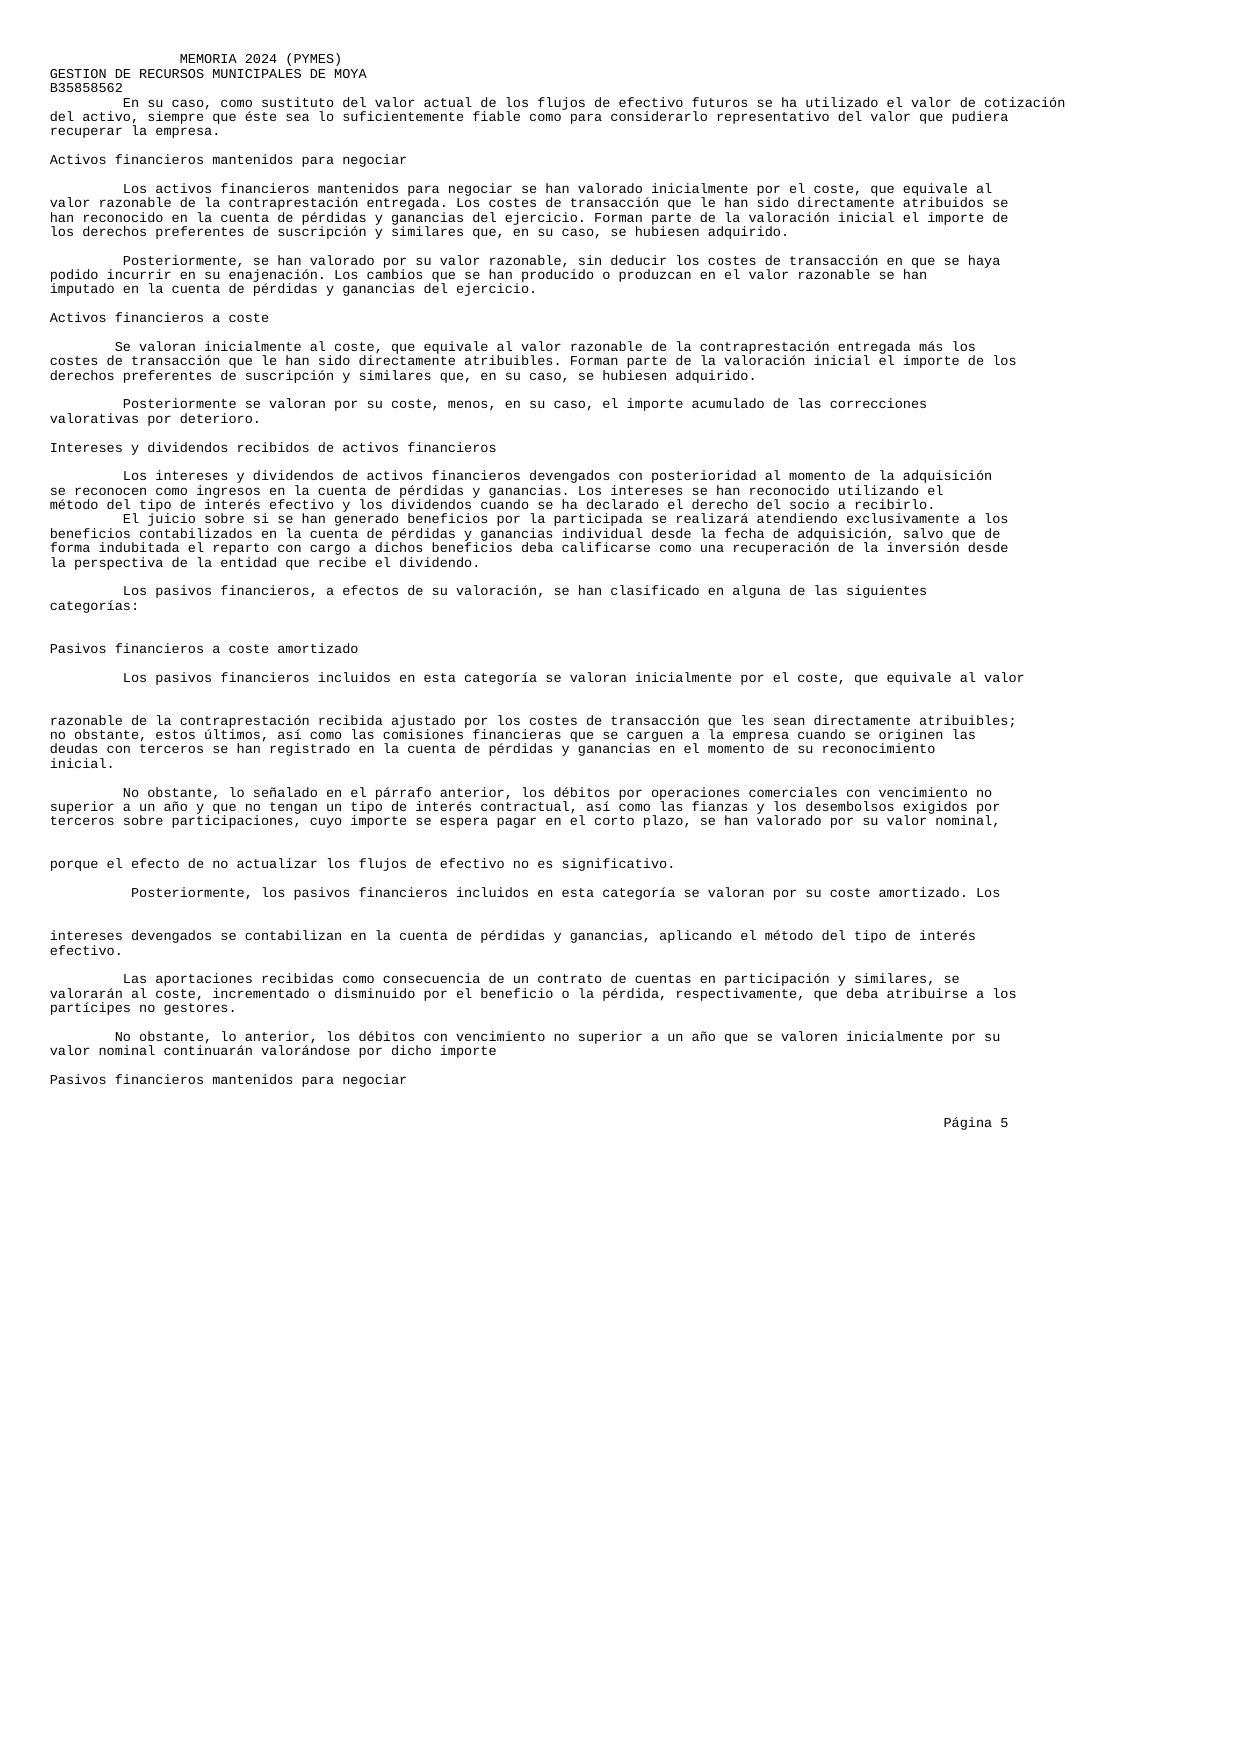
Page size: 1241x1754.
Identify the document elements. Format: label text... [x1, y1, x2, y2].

text MEMORIA 2024 (PYMES) GESTION DE RECURSOS MUNICIPALES DE MOYA B35858562 En su caso, como sustituto del valor actual de los flujos de efectivo futuros se ha utilizado el valor de cotización del activo, siempre que éste sea lo suficientemente fiable como para considerarlo representativo del valor que pudiera recuperar la empresa. Activos financieros mantenidos para negociar Los activos financieros mantenidos para negociar se han valorado inicialmente por el coste, que equivale al valor razonable de la contraprestación entregada. Los costes de transacción que le han sido directamente atribuidos se han reconocido en la cuenta de pérdidas y ganancias del ejercicio. Forman parte de la valoración inicial el importe de los derechos preferentes de suscripción y similares que, en su caso, se hubiesen adquirido. Posteriormente, se han valorado por su valor razonable, sin deducir los costes de transacción en que se haya podido incurrir en su enajenación. Los cambios que se han producido o produzcan en el valor razonable se han imputado en la cuenta de pérdidas y ganancias del ejercicio. Activos financieros a coste Se valoran inicialmente al coste, que equivale al valor razonable de la contraprestación entregada más los costes de transacción que le han sido directamente atribuibles. Forman parte de la valoración inicial el importe de los derechos preferentes de suscripción y similares que, en su caso, se hubiesen adquirido. Posteriormente se valoran por su coste, menos, en su caso, el importe acumulado de las correcciones valorativas por deterioro. Intereses y dividendos recibidos de activos financieros Los intereses y dividendos de activos financieros devengados con posterioridad al momento de la adquisición se reconocen como ingresos en la cuenta de pérdidas y ganancias. Los intereses se han reconocido utilizando el método del tipo de interés efectivo y los dividendos cuando se ha declarado el derecho del socio a recibirlo. El juicio sobre si se han generado beneficios por la participada se realizará atendiendo exclusivamente a los beneficios contabilizados en la cuenta de pérdidas y ganancias individual desde la fecha de adquisición, salvo que de forma indubitada el reparto con cargo a dichos beneficios deba calificarse como una recuperación de la inversión desde la perspectiva de la entidad que recibe el dividendo. Los pasivos financieros, a efectos de su valoración, se han clasificado en alguna de las siguientes categorías: Pasivos financieros a coste amortizado Los pasivos financieros incluidos en esta categoría se valoran inicialmente por el coste, que equivale al valor razonable de la contraprestación recibida ajustado por los costes de transacción que les sean directamente atribuibles; no obstante, estos últimos, así como las comisiones financieras que se carguen a la empresa cuando se originen las deudas con terceros se han registrado en la cuenta de pérdidas y ganancias en el momento de su reconocimiento inicial. No obstante, lo señalado en el párrafo anterior, los débitos por operaciones comerciales con vencimiento no superior a un año y que no tengan un tipo de interés contractual, así como las fianzas y los desembolsos exigidos por terceros sobre participaciones, cuyo importe se espera pagar en el corto plazo, se han valorado por su valor nominal, porque el efecto de no actualizar los flujos de efectivo no es significativo. Posteriormente, los pasivos financieros incluidos en esta categoría se valoran por su coste amortizado. Los intereses devengados se contabilizan en la cuenta de pérdidas y ganancias, aplicando el método del tipo de interés efectivo. Las aportaciones recibidas como consecuencia de un contrato de cuentas en participación y similares, se valorarán al coste, incrementado o disminuido por el beneficio o la pérdida, respectivamente, que deba atribuirse a los partícipes no gestores. No obstante, lo anterior, los débitos con vencimiento no superior a un año que se valoren inicialmente por su valor nominal continuarán valorándose por dicho importe Pasivos financieros mantenidos para negociar Página 5 [49, 52, 1191, 1131]
